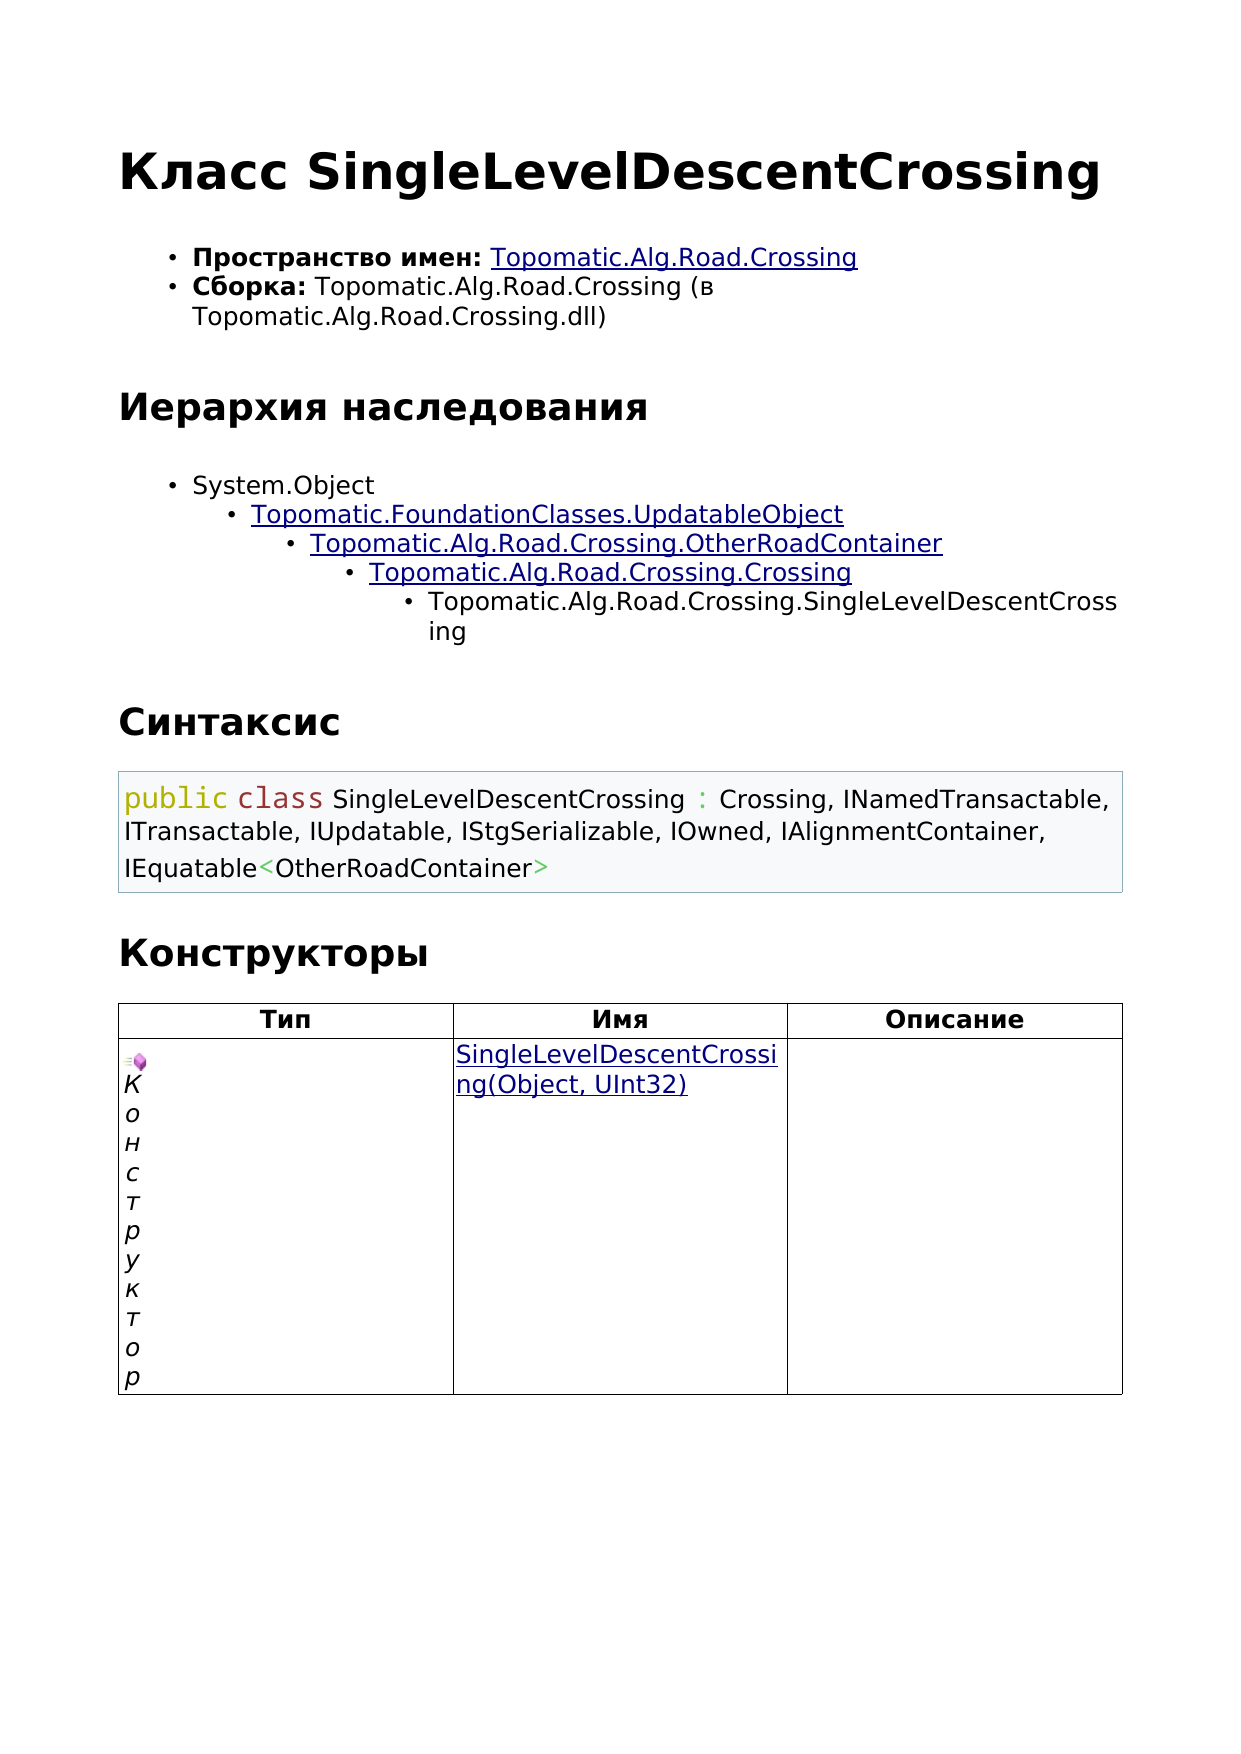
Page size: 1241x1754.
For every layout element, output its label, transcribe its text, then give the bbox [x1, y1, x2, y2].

list Пространство имен: Topomatic.Alg.Road.Crossing [177, 243, 1122, 272]
list Topomatic.Alg.Road.Crossing.OtherRoadContainer [295, 529, 1122, 558]
list Topomatic.FoundationClasses.UpdatableObject [236, 500, 1122, 529]
list Topomatic.Alg.Road.Crossing.SingleLevelDescentCrossing [413, 588, 1122, 646]
table_header public class SingleLevelDescentCrossing : Crossing, INamedTransactable, ITransactable, IUpdatable, IStgSerializable, IOwned, IAlignmentContainer, IEquatable<OtherRoadContainer> [119, 772, 1122, 892]
table_header Тип [119, 1004, 453, 1038]
table_cell [788, 1039, 1122, 1394]
subtitle Класс SingleLevelDescentCrossing [118, 143, 1122, 201]
table_cell [119, 1039, 453, 1394]
table_cell SingleLevelDescentCrossing(Object, UInt32) [454, 1039, 787, 1394]
table_header Описание [788, 1004, 1122, 1038]
list System.Object [177, 471, 1122, 500]
table_header Имя [454, 1004, 787, 1038]
subtitle Конструкторы [118, 932, 1122, 975]
subtitle Синтаксис [118, 700, 1122, 744]
subtitle Иерархия наследования [118, 385, 1122, 429]
picture [121, 1053, 147, 1071]
list Topomatic.Alg.Road.Crossing.Crossing [354, 558, 1122, 588]
list Сборка: Topomatic.Alg.Road.Crossing (в Topomatic.Alg.Road.Crossing.dll) [177, 272, 1122, 331]
